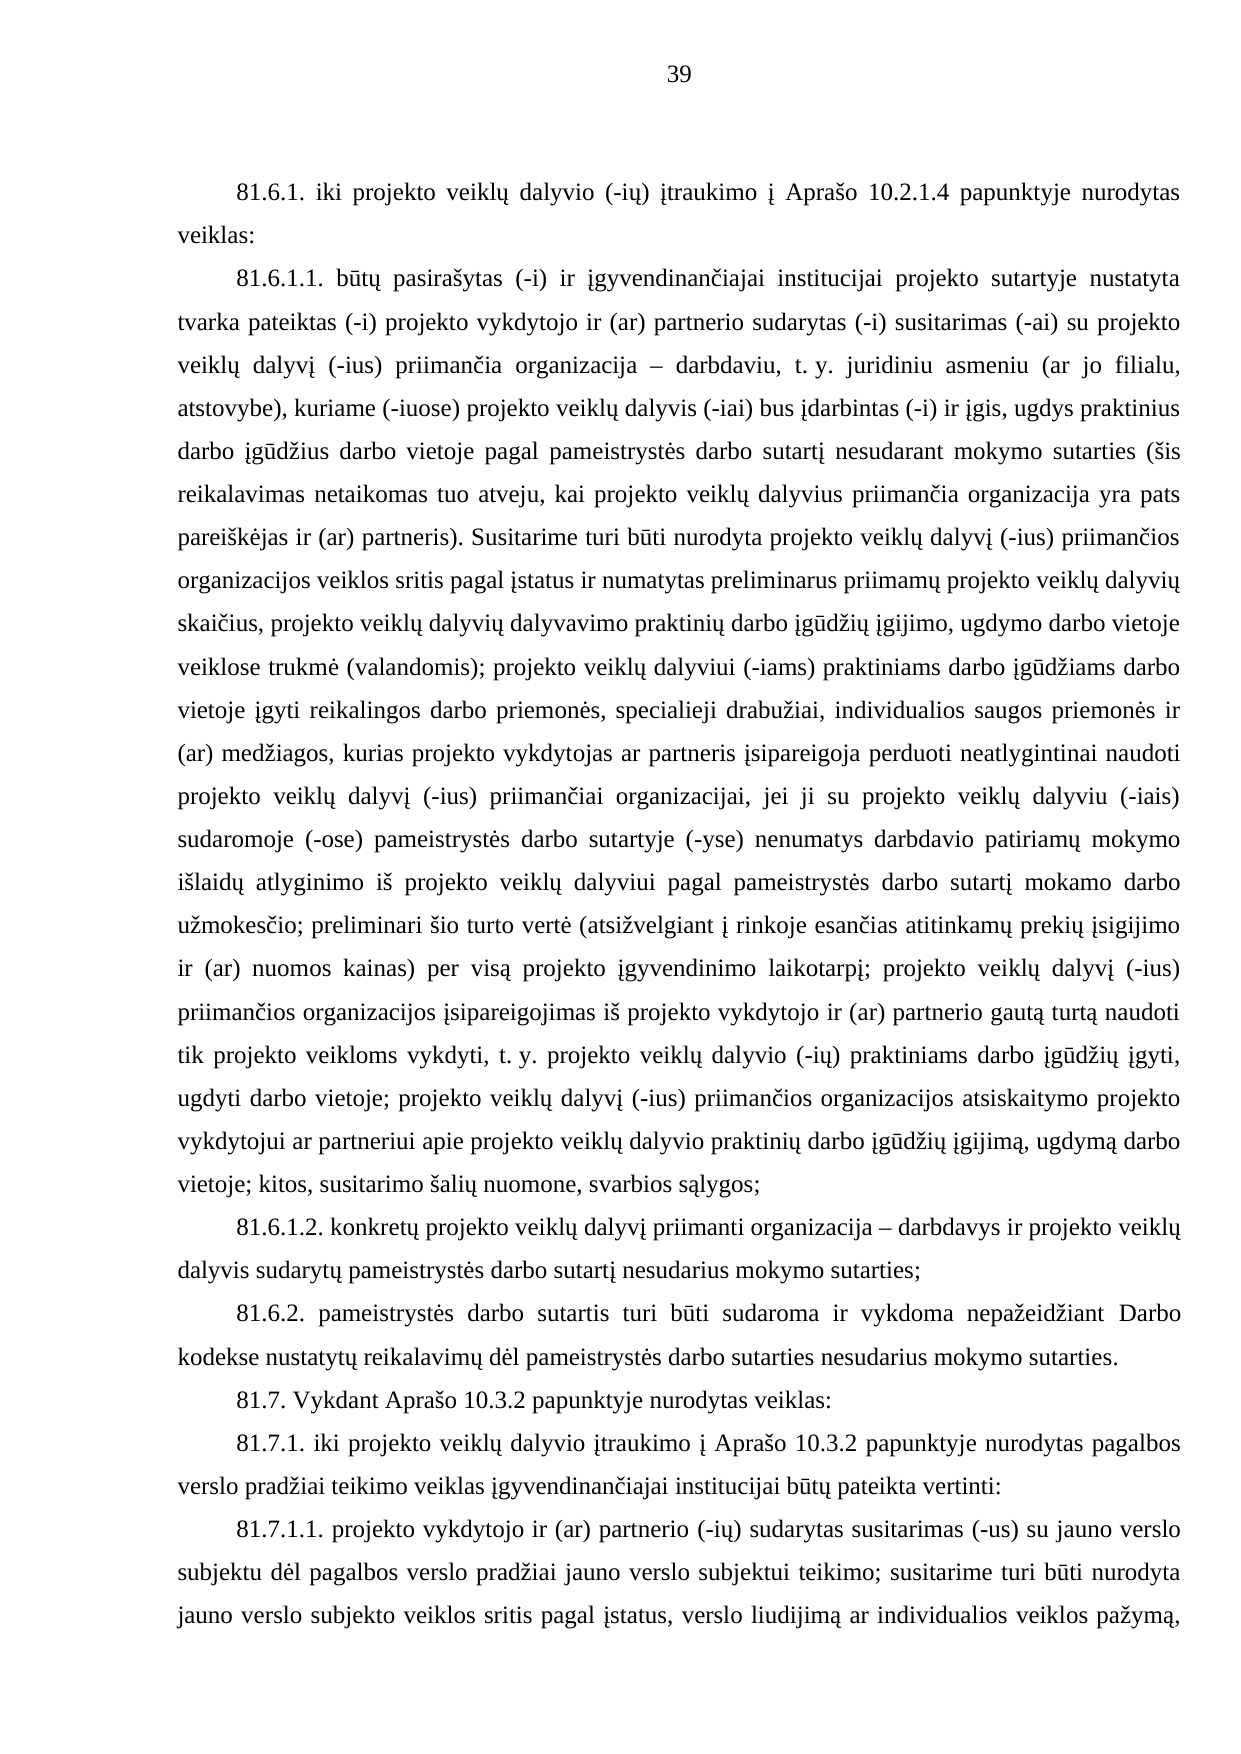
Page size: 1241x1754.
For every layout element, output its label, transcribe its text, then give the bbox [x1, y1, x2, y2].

text 81.6.1.1. būtų pasirašytas (-i) ir įgyvendinančiajai institucijai projekto sutartyje nustatyta tvarka pateiktas (-i) projekto vykdytojo ir (ar) partnerio sudarytas (-i) susitarimas (-ai) su projekto veiklų dalyvį (-ius) priimančia organizacija – darbdaviu, t. y. juridiniu asmeniu (ar jo filialu, atstovybe), kuriame (-iuose) projekto veiklų dalyvis (-iai) bus įdarbintas (-i) ir įgis, ugdys praktinius darbo įgūdžius darbo vietoje pagal pameistrystės darbo sutartį nesudarant mokymo sutarties (šis reikalavimas netaikomas tuo atveju, kai projekto veiklų dalyvius priimančia organizacija yra pats pareiškėjas ir (ar) partneris). Susitarime turi būti nurodyta projekto veiklų dalyvį (-ius) priimančios organizacijos veiklos sritis pagal įstatus ir numatytas preliminarus priimamų projekto veiklų dalyvių skaičius, projekto veiklų dalyvių dalyvavimo praktinių darbo įgūdžių įgijimo, ugdymo darbo vietoje veiklose trukmė (valandomis); projekto veiklų dalyviui (-iams) praktiniams darbo įgūdžiams darbo vietoje įgyti reikalingos darbo priemonės, specialieji drabužiai, individualios saugos priemonės ir (ar) medžiagos, kurias projekto vykdytojas ar partneris įsipareigoja perduoti neatlygintinai naudoti projekto veiklų dalyvį (-ius) priimančiai organizacijai, jei ji su projekto veiklų dalyviu (-iais) sudaromoje (-ose) pameistrystės darbo sutartyje (-yse) nenumatys darbdavio patiriamų mokymo išlaidų atlyginimo iš projekto veiklų dalyviui pagal pameistrystės darbo sutartį mokamo darbo užmokesčio; preliminari šio turto vertė (atsižvelgiant į rinkoje esančias atitinkamų prekių įsigijimo ir (ar) nuomos kainas) per visą projekto įgyvendinimo laikotarpį; projekto veiklų dalyvį (-ius) priimančios organizacijos įsipareigojimas iš projekto vykdytojo ir (ar) partnerio gautą turtą naudoti tik projekto veikloms vykdyti, t. y. projekto veiklų dalyvio (-ių) praktiniams darbo įgūdžių įgyti, ugdyti darbo vietoje; projekto veiklų dalyvį (-ius) priimančios organizacijos atsiskaitymo projekto vykdytojui ar partneriui apie projekto veiklų dalyvio praktinių darbo įgūdžių įgijimą, ugdymą darbo vietoje; kitos, susitarimo šalių nuomone, svarbios sąlygos; [177, 263, 1181, 1198]
text 81.6.2. pameistrystės darbo sutartis turi būti sudaroma ir vykdoma nepažeidžiant Darbo kodekse nustatytų reikalavimų dėl pameistrystės darbo sutarties nesudarius mokymo sutarties. [177, 1298, 1181, 1370]
text 81.7.1.1. projekto vykdytojo ir (ar) partnerio (-ių) sudarytas susitarimas (-us) su jauno verslo subjektu dėl pagalbos verslo pradžiai jauno verslo subjektui teikimo; susitarime turi būti nurodyta jauno verslo subjekto veiklos sritis pagal įstatus, verslo liudijimą ar individualios veiklos pažymą, [177, 1514, 1181, 1629]
text 81.7.1. iki projekto veiklų dalyvio įtraukimo į Aprašo 10.3.2 papunktyje nurodytas pagalbos verslo pradžiai teikimo veiklas įgyvendinančiajai institucijai būtų pateikta vertinti: [177, 1428, 1181, 1500]
text 81.7. Vykdant Aprašo 10.3.2 papunktyje nurodytas veiklas: [177, 1385, 1181, 1413]
text 81.6.1.2. konkretų projekto veiklų dalyvį priimanti organizacija – darbdavys ir projekto veiklų dalyvis sudarytų pameistrystės darbo sutartį nesudarius mokymo sutarties; [177, 1212, 1181, 1284]
text 81.6.1. iki projekto veiklų dalyvio (-ių) įtraukimo į Aprašo 10.2.1.4 papunktyje nurodytas veiklas: [177, 177, 1181, 249]
